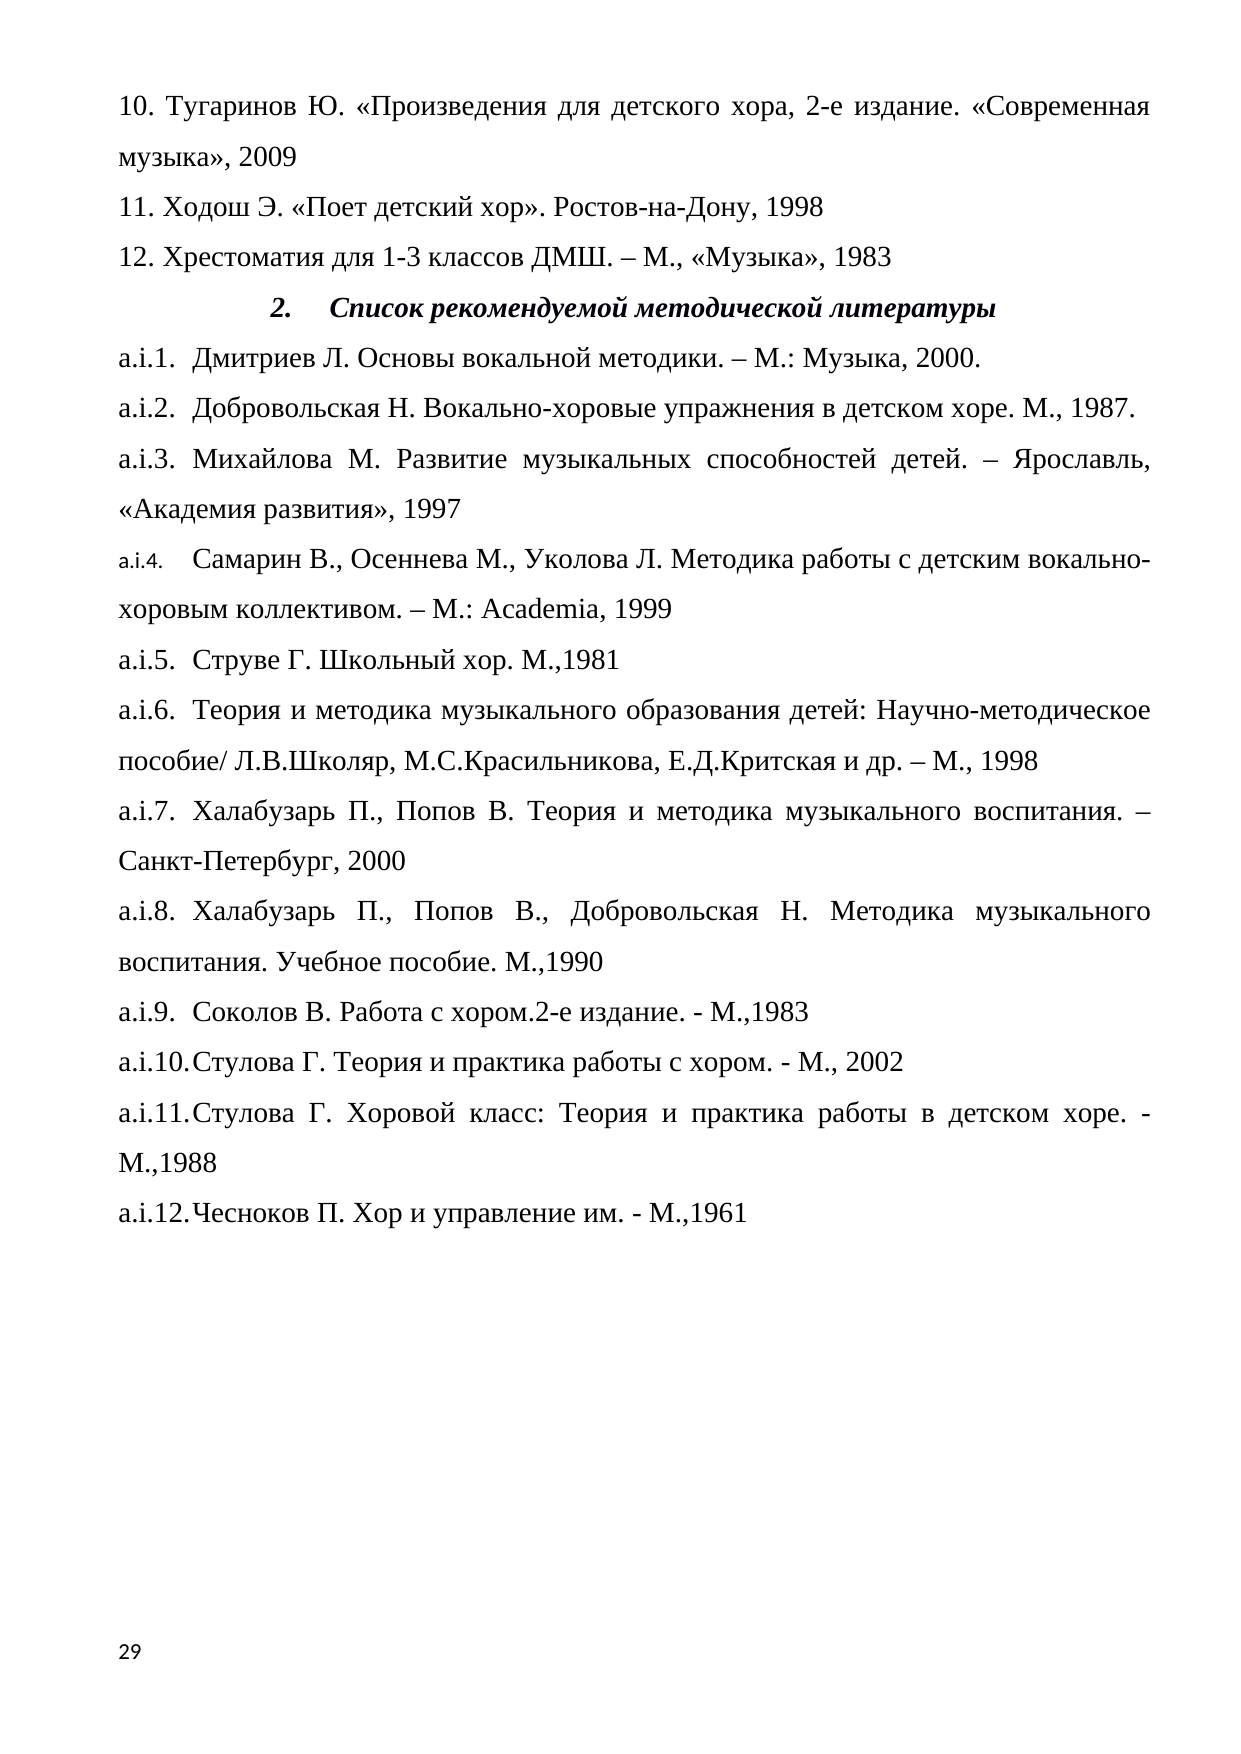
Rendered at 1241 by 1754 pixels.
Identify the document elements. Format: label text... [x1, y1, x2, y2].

list Список рекомендуемой методической литературы [118, 290, 1152, 323]
list Стулова Г. Теория и практика работы с хором. - М., 2002 [118, 1044, 1152, 1078]
list Струве Г. Школьный хор. М.,1981 [118, 642, 1152, 676]
list Хрестоматия для 1-3 классов ДМШ. – М., «Музыка», 1983 [118, 239, 1152, 273]
list Михайлова М. Развитие музыкальных способностей детей. – Ярославль, «Академия развития», 1997 [118, 441, 1152, 524]
list Ходош Э. «Поет детский хор». Ростов-на-Дону, 1998 [118, 189, 1152, 223]
list Халабузарь П., Попов В., Добровольская Н. Методика музыкального воспитания. Учебное пособие. М.,1990 [118, 893, 1152, 977]
list Стулова Г. Хоровой класс: Теория и практика работы в детском хоре. -М.,1988 [118, 1095, 1152, 1179]
list Теория и методика музыкального образования детей: Научно-методическое пособие/ Л.В.Школяр, М.С.Красильникова, Е.Д.Критская и др. – М., 1998 [118, 692, 1152, 776]
list Чесноков П. Хор и управление им. - М.,1961 [118, 1195, 1152, 1229]
list Дмитриев Л. Основы вокальной методики. – М.: Музыка, 2000. [118, 340, 1152, 374]
list Соколов В. Работа с хором.2-е издание. - М.,1983 [118, 994, 1152, 1028]
list Самарин В., Осеннева М., Уколова Л. Методика работы с детским вокально-хоровым коллективом. – М.: Academia, 1999 [118, 541, 1152, 625]
list Халабузарь П., Попов В. Теория и методика музыкального воспитания. – Санкт-Петербург, 2000 [118, 793, 1152, 877]
text 10. Тугаринов Ю. «Произведения для детского хора, 2-е издание. «Современная музыка», 2009 [118, 88, 1152, 172]
list Добровольская Н. Вокально-хоровые упражнения в детском хоре. М., 1987. [118, 390, 1152, 424]
